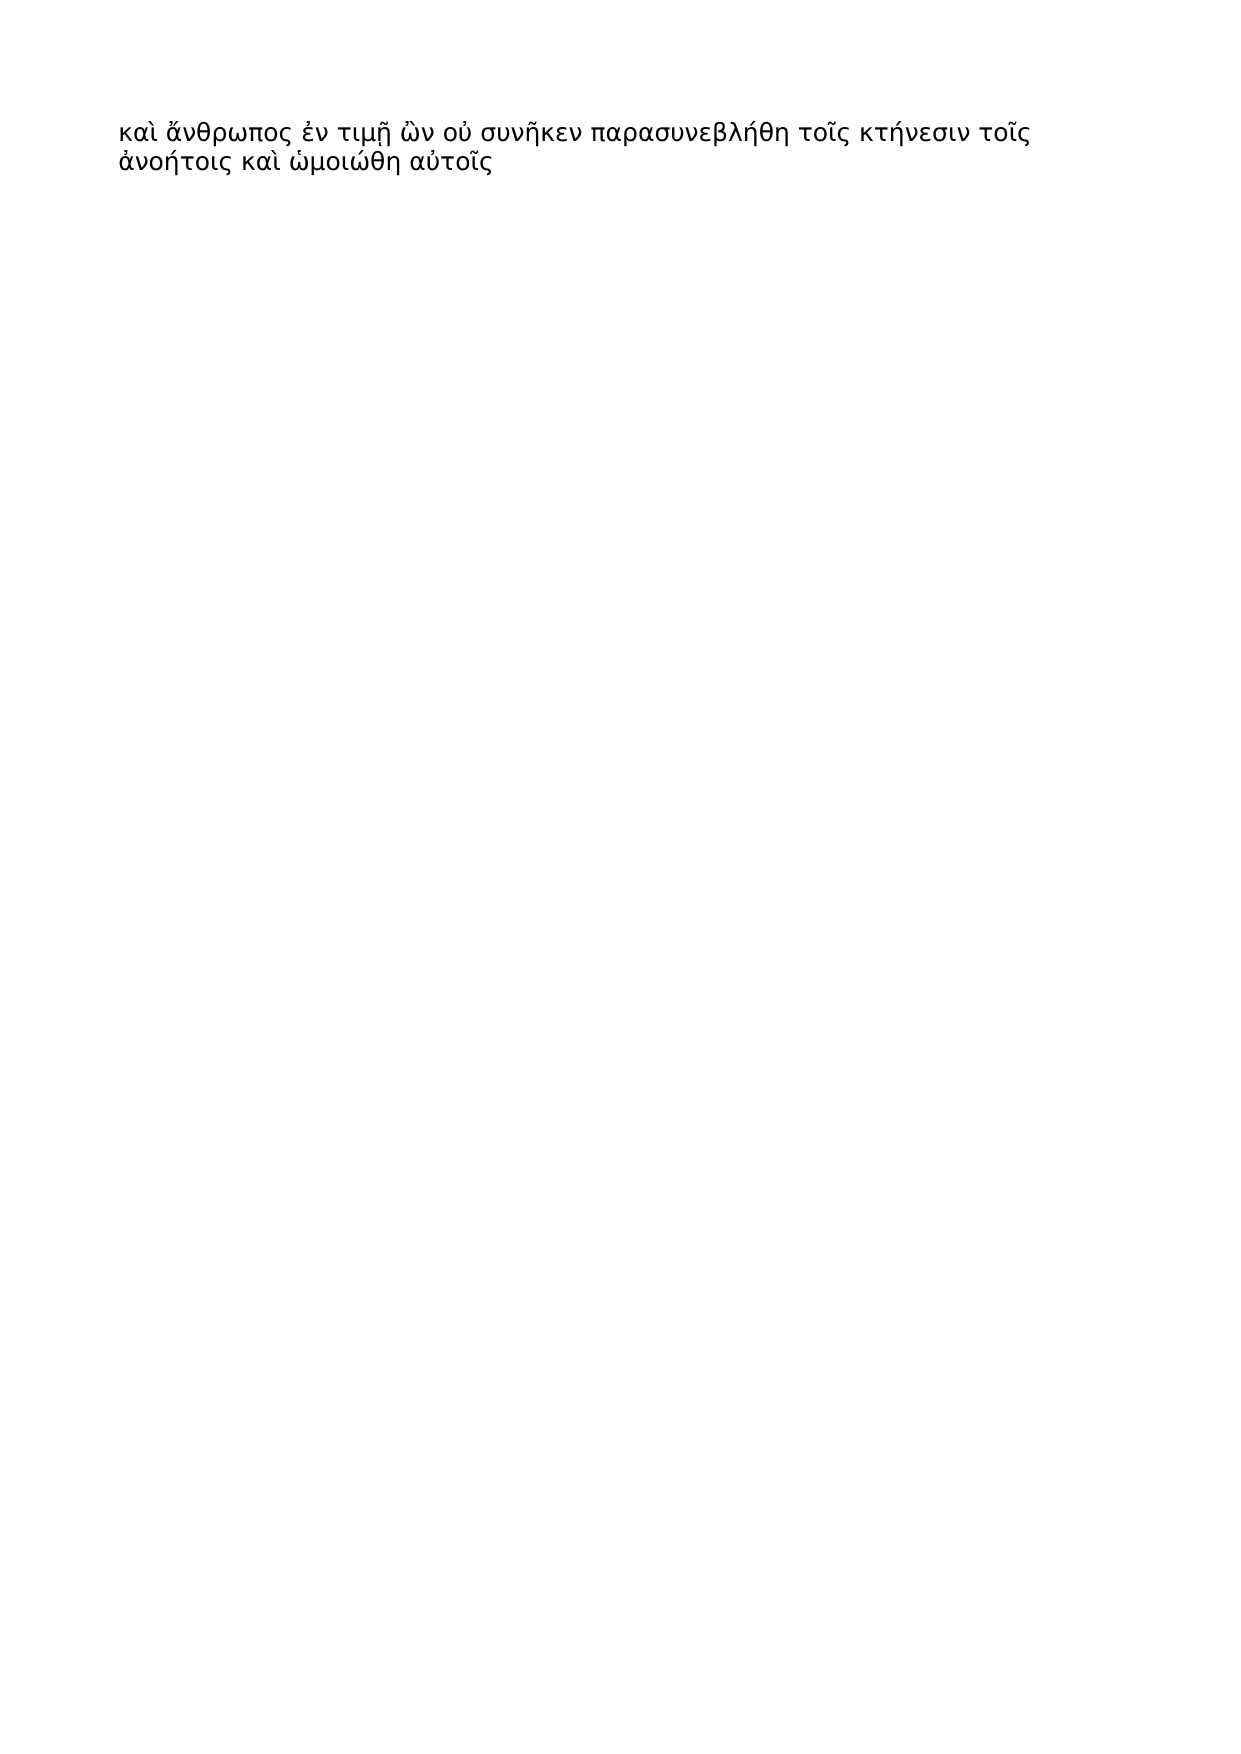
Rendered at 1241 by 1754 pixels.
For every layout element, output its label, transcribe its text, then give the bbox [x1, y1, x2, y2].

text καὶ ἄνθρωπος ἐν τιμῇ ὢν οὐ συνῆκεν παρασυνεβλήθη τοῖς κτήνεσιν τοῖς ἀνοήτοις καὶ ὡμοιώθη αὐτοῖς [118, 118, 1122, 176]
